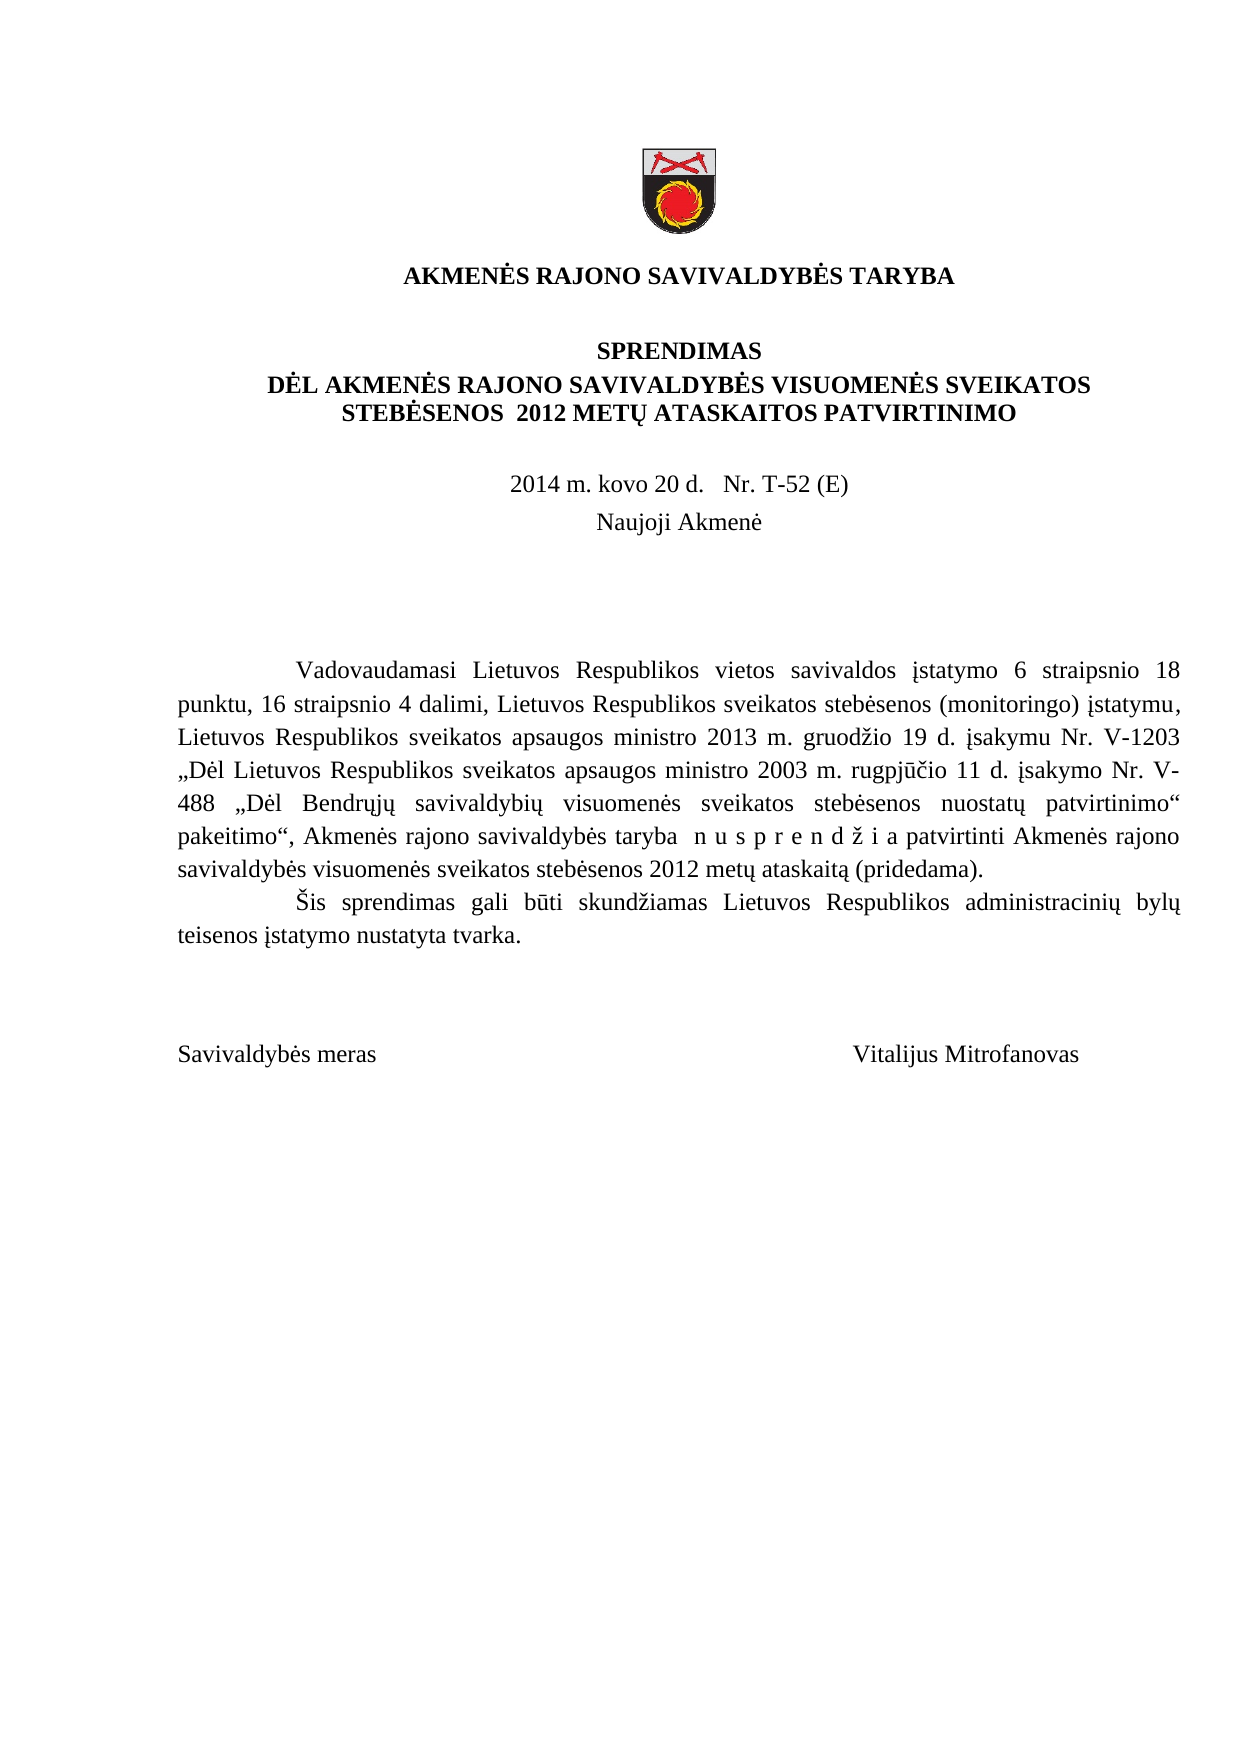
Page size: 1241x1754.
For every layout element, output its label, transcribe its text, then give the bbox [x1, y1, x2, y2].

table_cell SPRENDIMAS [177, 332, 1181, 370]
table_cell [177, 236, 1181, 256]
table_cell 2014 m. kovo 20 d. Nr. T-52 (E) [177, 465, 1181, 503]
table_cell DĖL AKMENĖS RAJONO SAVIVALDYBĖS VISUOMENĖS SVEIKATOS STEBĖSENOS 2012 METŲ ATASKAITOS PATVIRTINIMO [177, 370, 1181, 427]
text Vadovaudamasi Lietuvos Respublikos vietos savivaldos įstatymo 6 straipsnio 18 punktu, 16 straipsnio 4 dalimi, Lietuvos Respublikos sveikatos stebėsenos (monitoringo) įstatymu, Lietuvos Respublikos sveikatos apsaugos ministro 2013 m. gruodžio 19 d. įsakymu Nr. V-1203 „Dėl Lietuvos Respublikos sveikatos apsaugos ministro 2003 m. rugpjūčio 11 d. įsakymo Nr. V-488 „Dėl Bendrųjų savivaldybių visuomenės sveikatos stebėsenos nuostatų patvirtinimo“ pakeitimo“, Akmenės rajono savivaldybės taryba n u s p r e n d ž i a patvirtinti Akmenės rajono savivaldybės visuomenės sveikatos stebėsenos 2012 metų ataskaitą (pridedama). [177, 656, 1181, 882]
text Savivaldybės meras Vitalijus Mitrofanovas [177, 1039, 1181, 1068]
table_cell AKMENĖS RAJONO SAVIVALDYBĖS TARYBA [177, 256, 1181, 294]
table_cell [177, 427, 1181, 465]
table_cell [177, 294, 1181, 332]
text Šis sprendimas gali būti skundžiamas Lietuvos Respublikos administracinių bylų teisenos įstatymo nustatyta tvarka. [177, 887, 1181, 948]
table_header [177, 118, 1181, 236]
table_cell Naujoji Akmenė [177, 503, 1181, 541]
